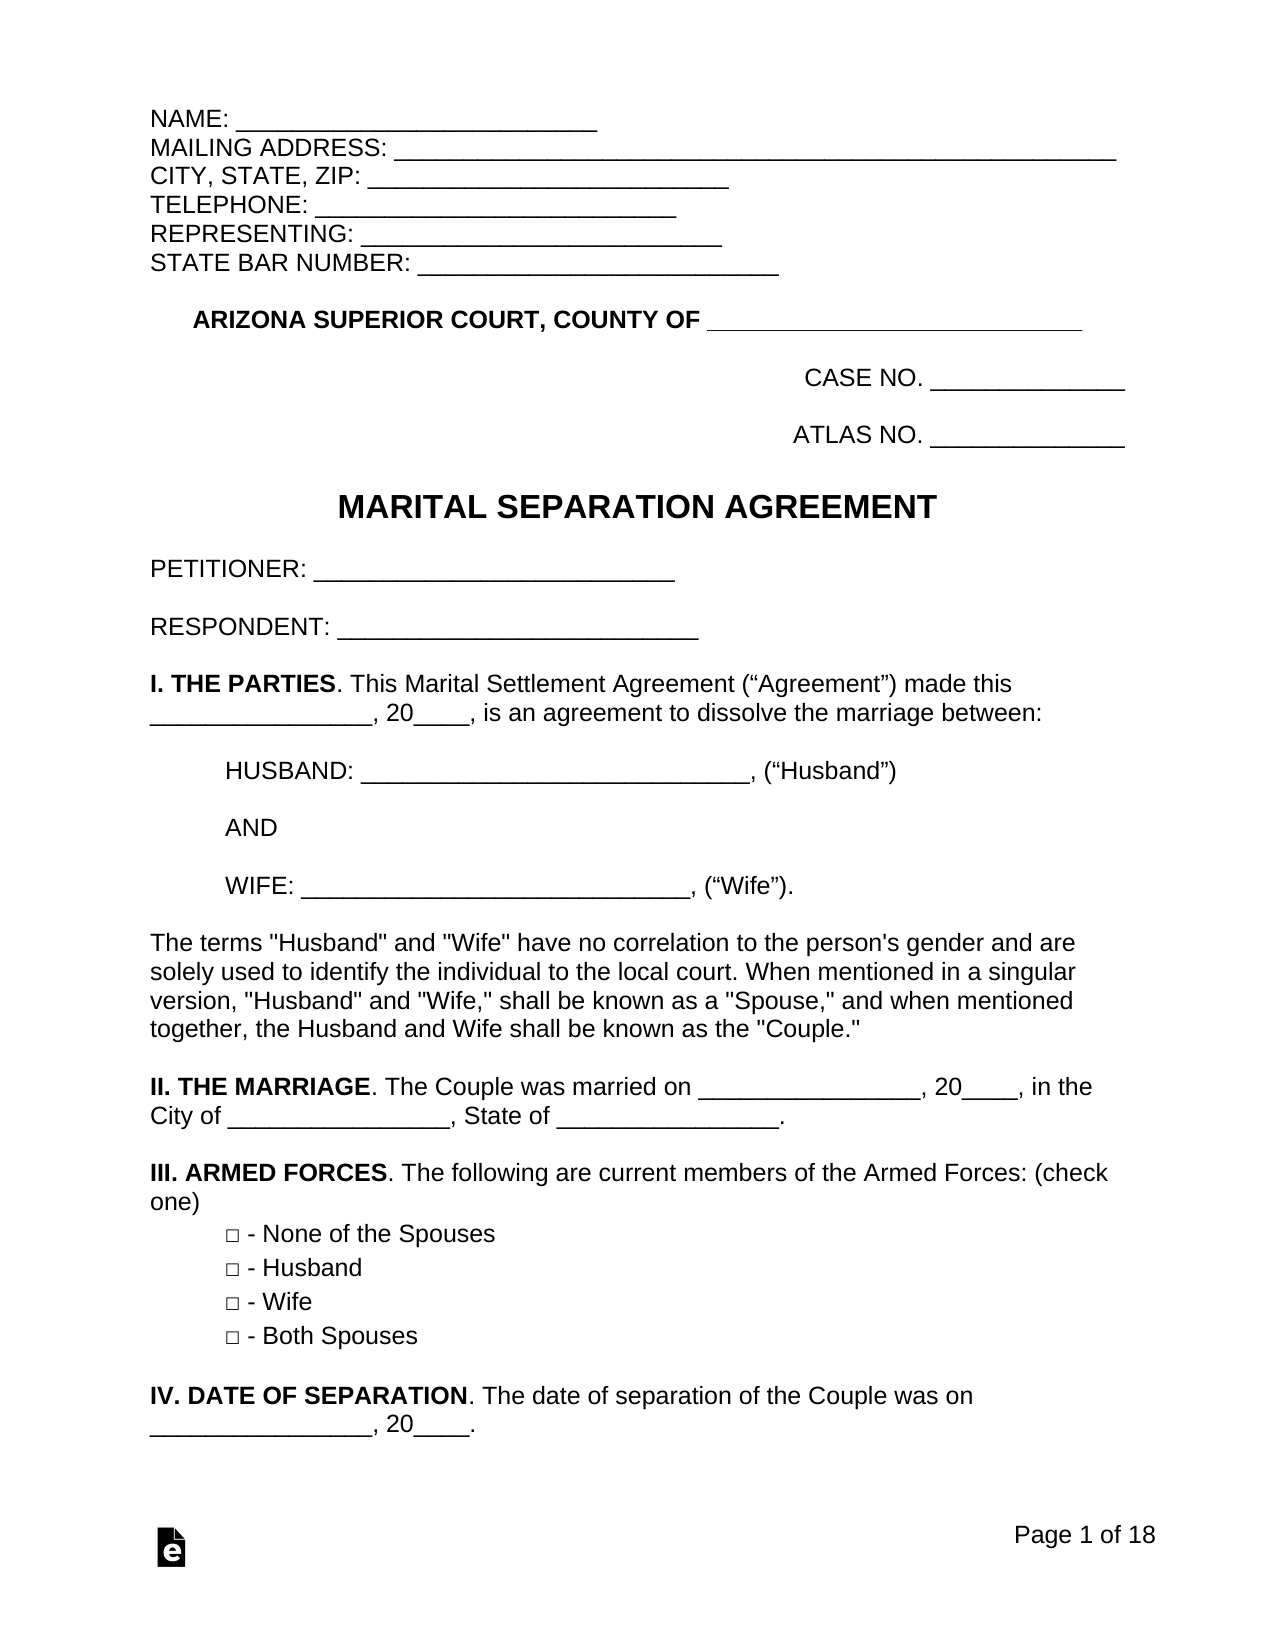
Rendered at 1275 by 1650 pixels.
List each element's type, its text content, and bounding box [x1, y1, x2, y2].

text RESPONDENT: __________________________ [150, 612, 1125, 641]
text PETITIONER: __________________________ [150, 554, 1125, 583]
text ARIZONA SUPERIOR COURT, COUNTY OF ___________________________ [150, 305, 1125, 334]
text III. ARMED FORCES. The following are current members of the Armed Forces: (check one) [150, 1158, 1125, 1216]
text TELEPHONE: __________________________ [150, 190, 1125, 219]
text REPRESENTING: __________________________ [150, 219, 1125, 247]
text ☐ - Husband [225, 1250, 1125, 1284]
text ☐ - Both Spouses [225, 1318, 1125, 1352]
text AND [225, 813, 1125, 842]
text The terms "Husband" and "Wife" have no correlation to the person's gender and are solely used to identify the individual to the local court. When mentioned in a singular version, "Husband" and "Wife," shall be known as a "Spouse," and when mentioned together, the Husband and Wife shall be known as the "Couple." [150, 928, 1125, 1043]
text CASE NO. ______________ [150, 362, 1125, 391]
text NAME: __________________________ [150, 104, 1125, 132]
text MARITAL SEPARATION AGREEMENT [150, 487, 1125, 526]
text I. THE PARTIES. This Marital Settlement Agreement (“Agreement”) made this ________________, 20____, is an agreement to dissolve the marriage between: [150, 669, 1125, 727]
text IV. DATE OF SEPARATION. The date of separation of the Couple was on ________________, 20____. [150, 1381, 1125, 1438]
text WIFE: ____________________________, (“Wife”). [225, 871, 1125, 899]
text HUSBAND: ____________________________, (“Husband”) [225, 756, 1125, 784]
text CITY, STATE, ZIP: __________________________ [150, 161, 1125, 190]
text ☐ - None of the Spouses [225, 1216, 1125, 1250]
text ☐ - Wife [225, 1284, 1125, 1318]
text ATLAS NO. ______________ [150, 420, 1125, 449]
text MAILING ADDRESS: ____________________________________________________ [150, 132, 1125, 161]
text STATE BAR NUMBER: __________________________ [150, 247, 1125, 276]
text II. THE MARRIAGE. The Couple was married on ________________, 20____, in the City of ________________, State of ________________. [150, 1072, 1125, 1129]
